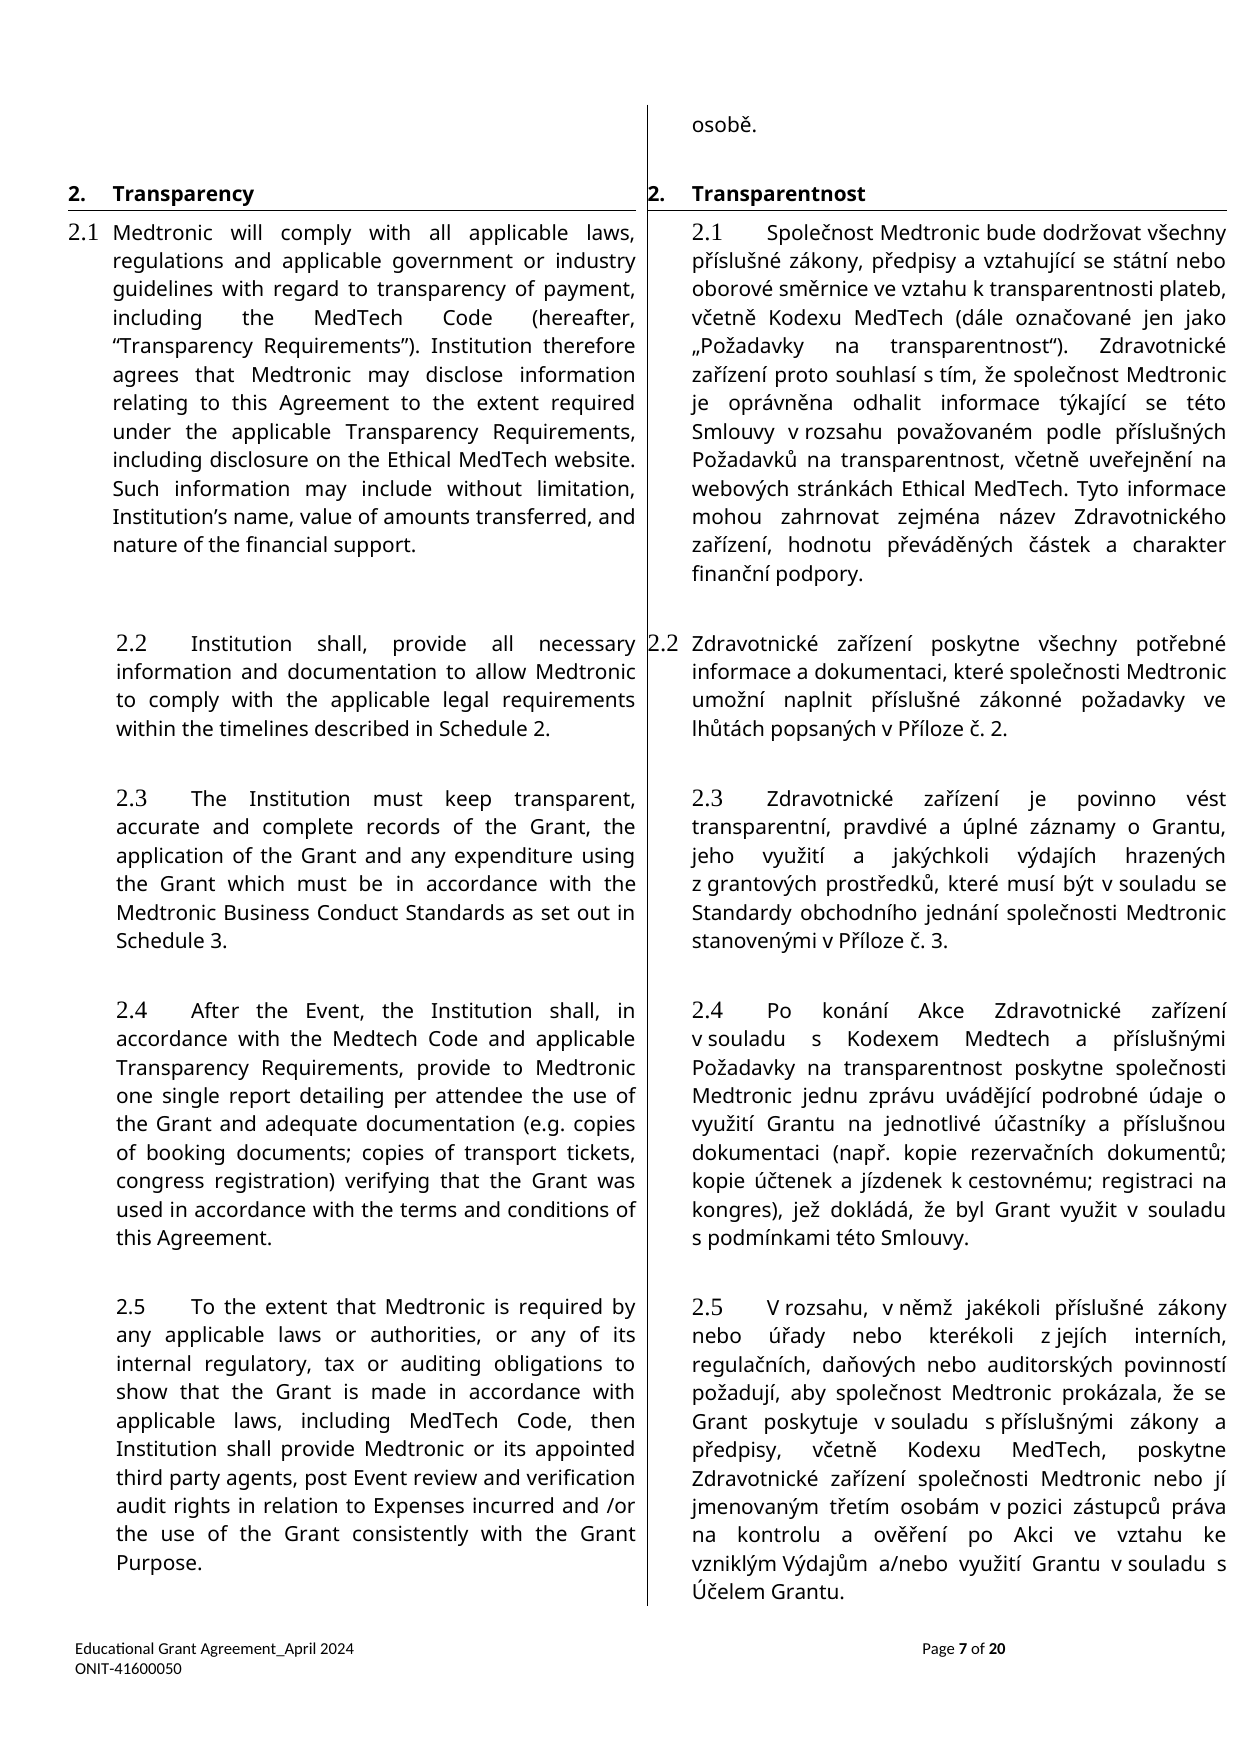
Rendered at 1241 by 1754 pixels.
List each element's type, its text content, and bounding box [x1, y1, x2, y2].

table_cell V rozsahu, v němž jakékoli příslušné zákony nebo úřady nebo kterékoli z jejích interních, regulačních, daňových nebo auditorských povinností požadují, aby společnost Medtronic prokázala, že se Grant poskytuje v souladu s příslušnými zákony a předpisy, včetně Kodexu MedTech, poskytne Zdravotnické zařízení společnosti Medtronic nebo jí jmenovaným třetím osobám v pozici zástupců práva na kontrolu a ověření po Akci ve vztahu ke vzniklým Výdajům a/nebo využití Grantu v souladu s Účelem Grantu. [648, 1286, 1238, 1606]
table_cell [57, 1252, 647, 1286]
table_cell Transparentnost [648, 173, 1238, 211]
table_cell The Institution must keep transparent, accurate and complete records of the Grant, the application of the Grant and any expenditure using the Grant which must be in accordance with the Medtronic Business Conduct Standards as set out in Schedule 3. [57, 777, 647, 954]
table_cell Zdravotnické zařízení je povinno vést transparentní, pravdivé a úplné záznamy o Grantu, jeho využití a jakýchkoli výdajích hrazených z grantových prostředků, které musí být v souladu se Standardy obchodního jednání společnosti Medtronic stanovenými v Příloze č. 3. [648, 777, 1238, 954]
table_cell Společnost Medtronic bude dodržovat všechny příslušné zákony, předpisy a vztahující se státní nebo oborové směrnice ve vztahu k transparentnosti plateb, včetně Kodexu MedTech (dále označované jen jako „Požadavky na transparentnost“). Zdravotnické zařízení proto souhlasí s tím, že společnost Medtronic je oprávněna odhalit informace týkající se této Smlouvy v rozsahu považovaném podle příslušných Požadavků na transparentnost, včetně uveřejnění na webových stránkách Ethical MedTech. Tyto informace mohou zahrnovat zejména název Zdravotnického zařízení, hodnotu převáděných částek a charakter finanční podpory. [648, 211, 1238, 587]
table_cell To the extent that Medtronic is required by any applicable laws or authorities, or any of its internal regulatory, tax or auditing obligations to show that the Grant is made in accordance with applicable laws, including MedTech Code, then Institution shall provide Medtronic or its appointed third party agents, post Event review and verification audit rights in relation to Expenses incurred and /or the use of the Grant consistently with the Grant Purpose. [57, 1286, 647, 1606]
table_cell [648, 139, 1238, 173]
table_cell [648, 1252, 1238, 1286]
table_cell [57, 139, 647, 173]
table_cell [648, 743, 1238, 777]
table_cell [648, 955, 1238, 989]
table_cell [57, 955, 647, 989]
table_cell Institution shall, provide all necessary information and documentation to allow Medtronic to comply with the applicable legal requirements within the timelines described in Schedule 2. [57, 622, 647, 742]
table_cell Zdravotnické zařízení poskytne všechny potřebné informace a dokumentaci, které společnosti Medtronic umožní naplnit příslušné zákonné požadavky ve lhůtách popsaných v Příloze č. 2. [648, 622, 1238, 742]
table_cell [57, 588, 647, 622]
table_cell [648, 588, 1238, 622]
table_cell [57, 105, 647, 139]
table_cell Transparency [57, 173, 647, 211]
table_cell After the Event, the Institution shall, in accordance with the Medtech Code and applicable Transparency Requirements, provide to Medtronic one single report detailing per attendee the use of the Grant and adequate documentation (e.g. copies of booking documents; copies of transport tickets, congress registration) verifying that the Grant was used in accordance with the terms and conditions of this Agreement. [57, 989, 647, 1252]
table_cell osobě. [648, 105, 1238, 139]
table_cell [57, 743, 647, 777]
table_cell Po konání Akce Zdravotnické zařízení v souladu s Kodexem Medtech a příslušnými Požadavky na transparentnost poskytne společnosti Medtronic jednu zprávu uvádějící podrobné údaje o využití Grantu na jednotlivé účastníky a příslušnou dokumentaci (např. kopie rezervačních dokumentů; kopie účtenek a jízdenek k cestovnému; registraci na kongres), jež dokládá, že byl Grant využit v souladu s podmínkami této Smlouvy. [648, 989, 1238, 1252]
table_cell Medtronic will comply with all applicable laws, regulations and applicable government or industry guidelines with regard to transparency of payment, including the MedTech Code (hereafter, “Transparency Requirements”). Institution therefore agrees that Medtronic may disclose information relating to this Agreement to the extent required under the applicable Transparency Requirements, including disclosure on the Ethical MedTech website. Such information may include without limitation, Institution’s name, value of amounts transferred, and nature of the financial support. [57, 211, 647, 587]
